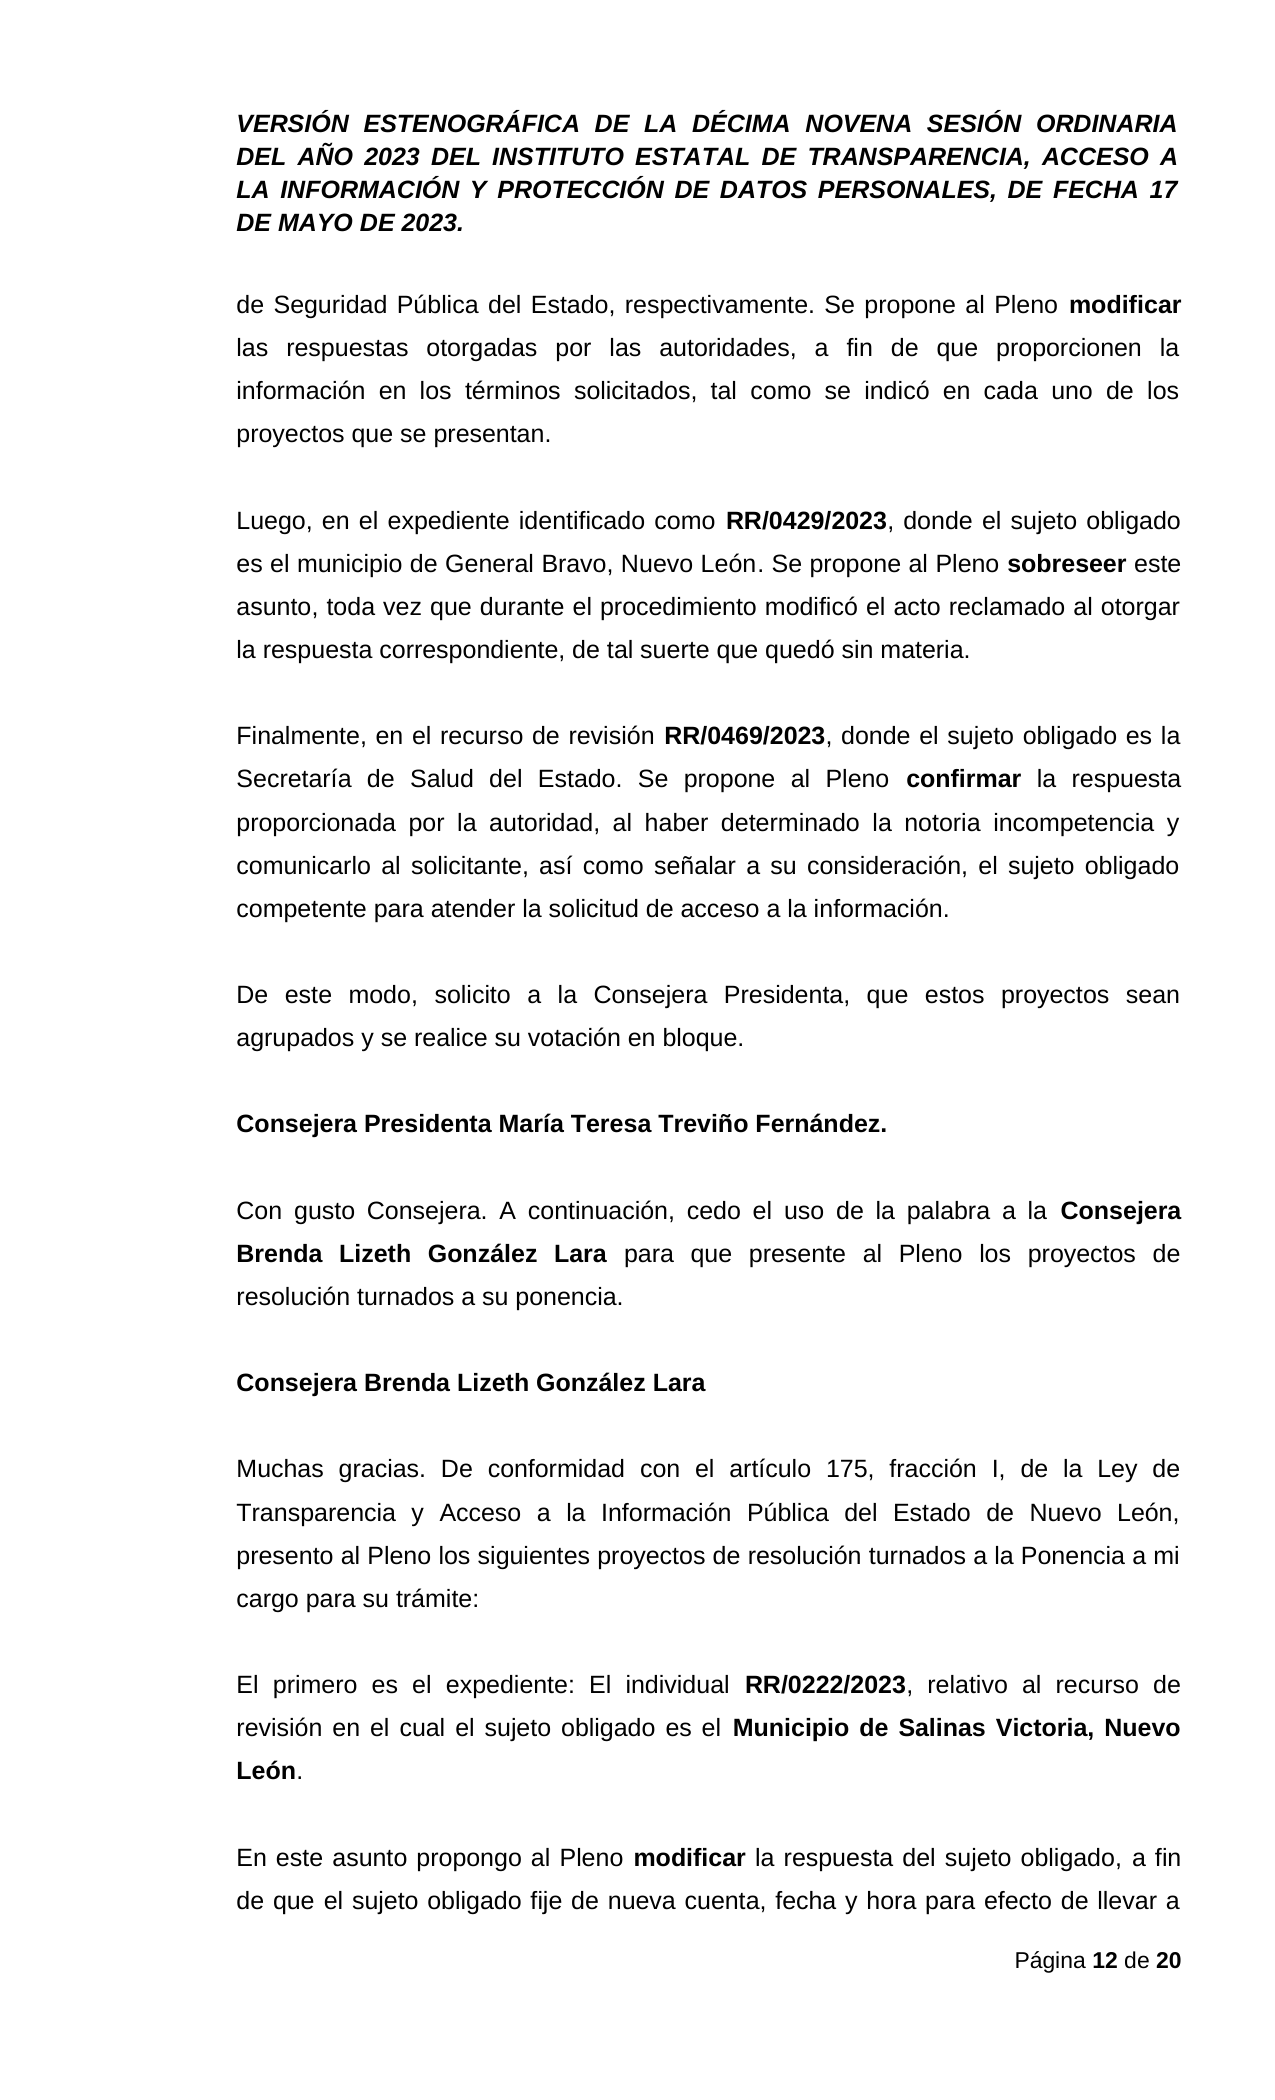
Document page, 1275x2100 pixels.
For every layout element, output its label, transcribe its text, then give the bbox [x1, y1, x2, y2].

text Finalmente, en el recurso de revisión RR/0469/2023, donde el sujeto obligado es la Secretaría de Salud del Estado. Se propone al Pleno confirmar la respuesta proporcionada por la autoridad, al haber determinado la notoria incompetencia y comunicarlo al solicitante, así como señalar a su consideración, el sujeto obligado competente para atender la solicitud de acceso a la información. [236, 721, 1181, 923]
text Consejera Presidenta María Teresa Treviño Fernández. [236, 1109, 1181, 1138]
text Con gusto Consejera. A continuación, cedo el uso de la palabra a la Consejera Brenda Lizeth González Lara para que presente al Pleno los proyectos de resolución turnados a su ponencia. [236, 1196, 1181, 1311]
text De este modo, solicito a la Consejera Presidenta, que estos proyectos sean agrupados y se realice su votación en bloque. [236, 980, 1181, 1052]
text En este asunto propongo al Pleno modificar la respuesta del sujeto obligado, a fin de que el sujeto obligado fije de nueva cuenta, fecha y hora para efecto de llevar a [236, 1843, 1181, 1914]
text de Seguridad Pública del Estado, respectivamente. Se propone al Pleno modificar las respuestas otorgadas por las autoridades, a fin de que proporcionen la información en los términos solicitados, tal como se indicó en cada uno de los proyectos que se presentan. [236, 290, 1181, 448]
text Luego, en el expediente identificado como RR/0429/2023, donde el sujeto obligado es el municipio de General Bravo, Nuevo León. Se propone al Pleno sobreseer este asunto, toda vez que durante el procedimiento modificó el acto reclamado al otorgar la respuesta correspondiente, de tal suerte que quedó sin materia. [236, 506, 1181, 664]
text El primero es el expediente: El individual RR/0222/2023, relativo al recurso de revisión en el cual el sujeto obligado es el Municipio de Salinas Victoria, Nuevo León. [236, 1670, 1181, 1785]
text Muchas gracias. De conformidad con el artículo 175, fracción I, de la Ley de Transparencia y Acceso a la Información Pública del Estado de Nuevo León, presento al Pleno los siguientes proyectos de resolución turnados a la Ponencia a mi cargo para su trámite: [236, 1454, 1181, 1613]
text Consejera Brenda Lizeth González Lara [236, 1368, 1181, 1397]
